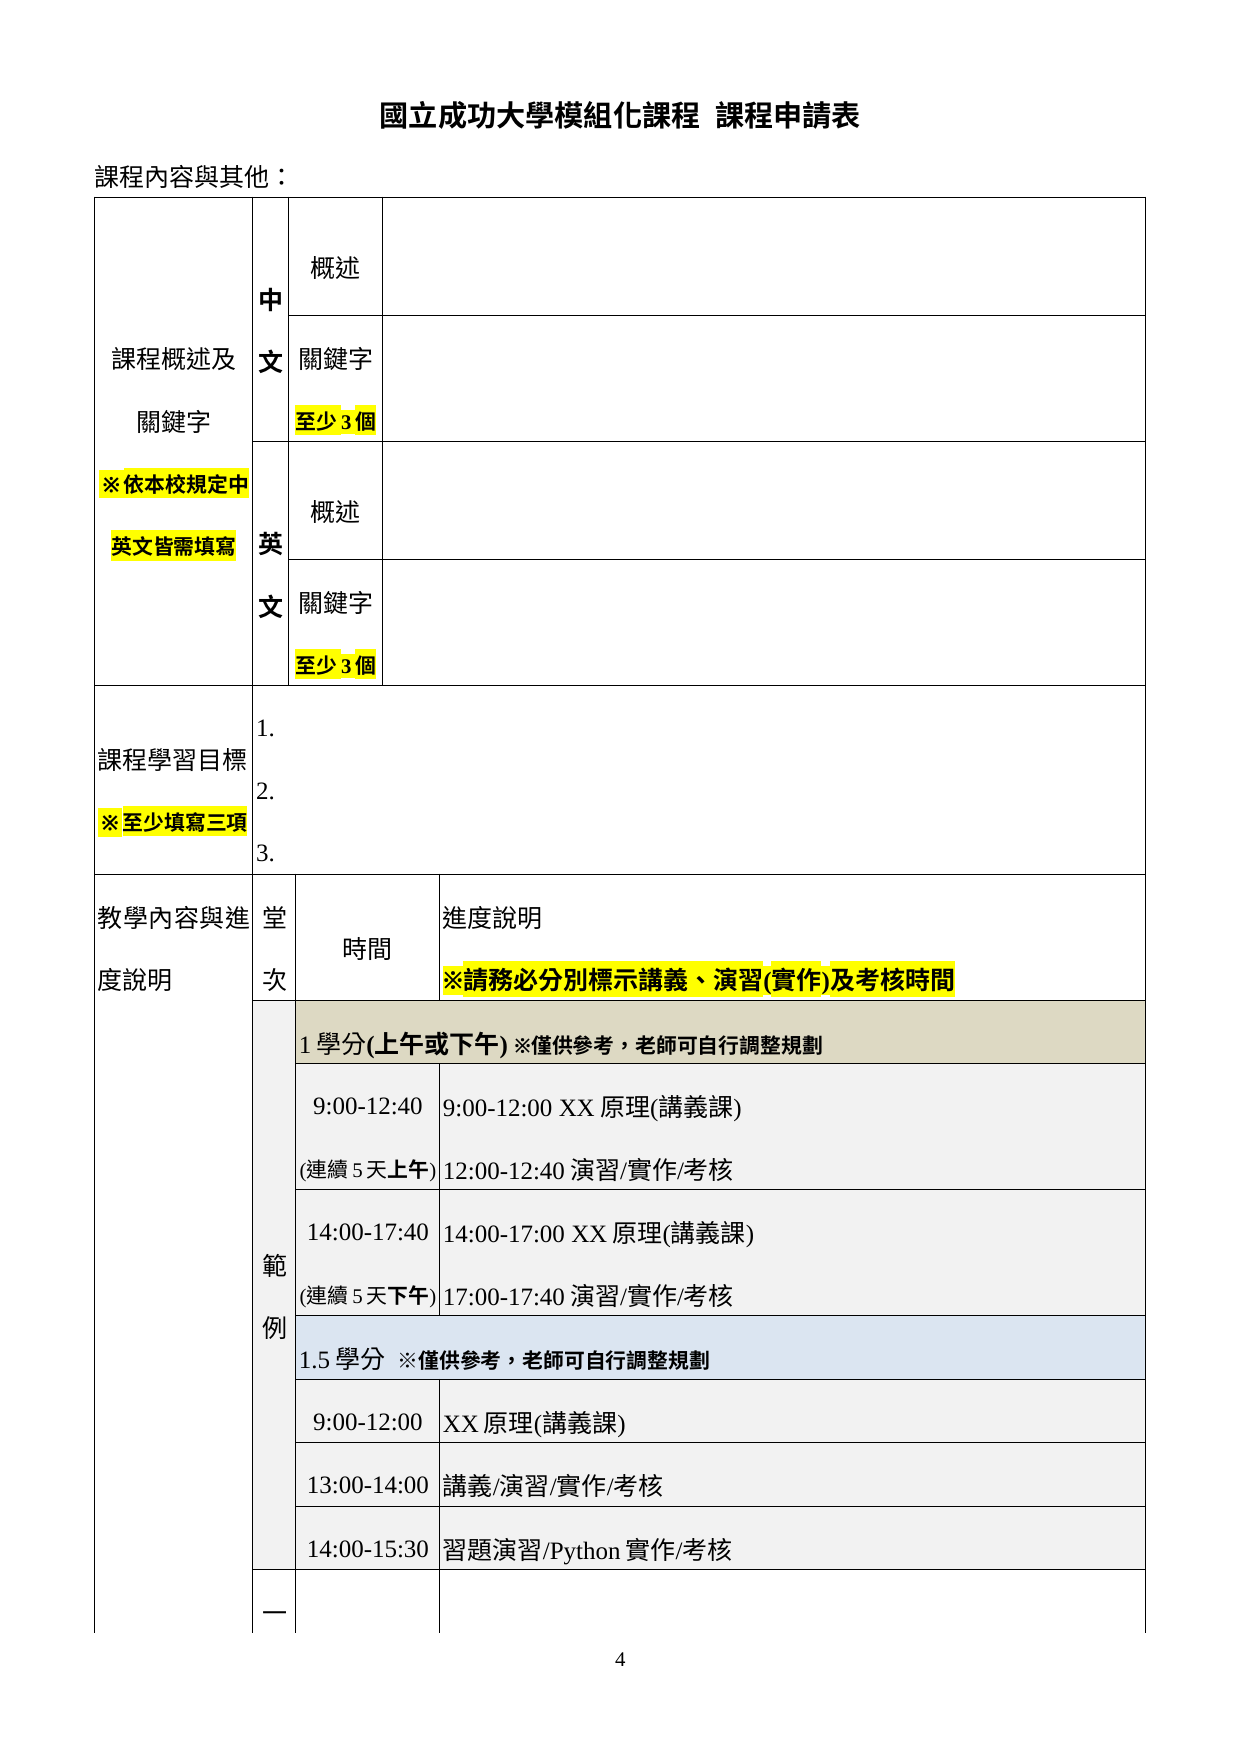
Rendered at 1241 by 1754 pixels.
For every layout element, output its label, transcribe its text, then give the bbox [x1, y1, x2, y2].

table_cell 1. 2. 3. [253, 686, 1145, 873]
table_header 概述 [289, 198, 382, 315]
table_cell 堂次 [253, 875, 295, 999]
table_cell 教學內容與進度說明 [95, 875, 252, 1633]
table_header [383, 198, 1145, 315]
table_cell 關鍵字 至少3個 [289, 316, 382, 441]
table_cell [383, 442, 1145, 559]
table_cell 時間 [296, 875, 439, 999]
text 課程內容與其他： [94, 134, 1146, 197]
table_cell 課程學習目標 ※至少填寫三項 [95, 686, 252, 873]
table_cell 關鍵字 至少3個 [289, 560, 382, 685]
table_header 中文 [253, 198, 288, 441]
table_cell 1學分(上午或下午) ※僅供參考，老師可自行調整規劃 [296, 1001, 1145, 1063]
text 國立成功大學模組化課程 課程申請表 [94, 72, 1146, 134]
table_cell 9:00-12:00 XX原理(講義課) 12:00-12:40演習/實作/考核 [440, 1064, 1145, 1189]
table_cell 範例 [253, 1001, 295, 1569]
table_header 課程概述及 關鍵字 ※依本校規定中英文皆需填寫 [95, 198, 252, 685]
table_cell 1.5學分 ※僅供參考，老師可自行調整規劃 [296, 1316, 1145, 1379]
table_cell 9:00-12:00 [296, 1380, 439, 1442]
table_cell 講義/演習/實作/考核 [440, 1443, 1145, 1506]
table_cell 一 [253, 1570, 295, 1633]
table_cell 14:00-17:00 XX原理(講義課) 17:00-17:40演習/實作/考核 [440, 1190, 1145, 1315]
table_cell 14:00-17:40 (連續5天下午) [296, 1190, 439, 1315]
table_cell 進度說明 ※請務必分別標示講義、演習(實作)及考核時間 [440, 875, 1145, 999]
table_cell 習題演習/Python實作/考核 [440, 1507, 1145, 1569]
table_cell 13:00-14:00 [296, 1443, 439, 1506]
table_cell [440, 1570, 1145, 1633]
table_cell 9:00-12:40 (連續5天上午) [296, 1064, 439, 1189]
table_cell [383, 316, 1145, 441]
table_cell XX原理(講義課) [440, 1380, 1145, 1442]
table_cell 14:00-15:30 [296, 1507, 439, 1569]
table_cell [296, 1570, 439, 1633]
table_cell [383, 560, 1145, 685]
table_cell 英文 [253, 442, 288, 685]
table_cell 概述 [289, 442, 382, 559]
